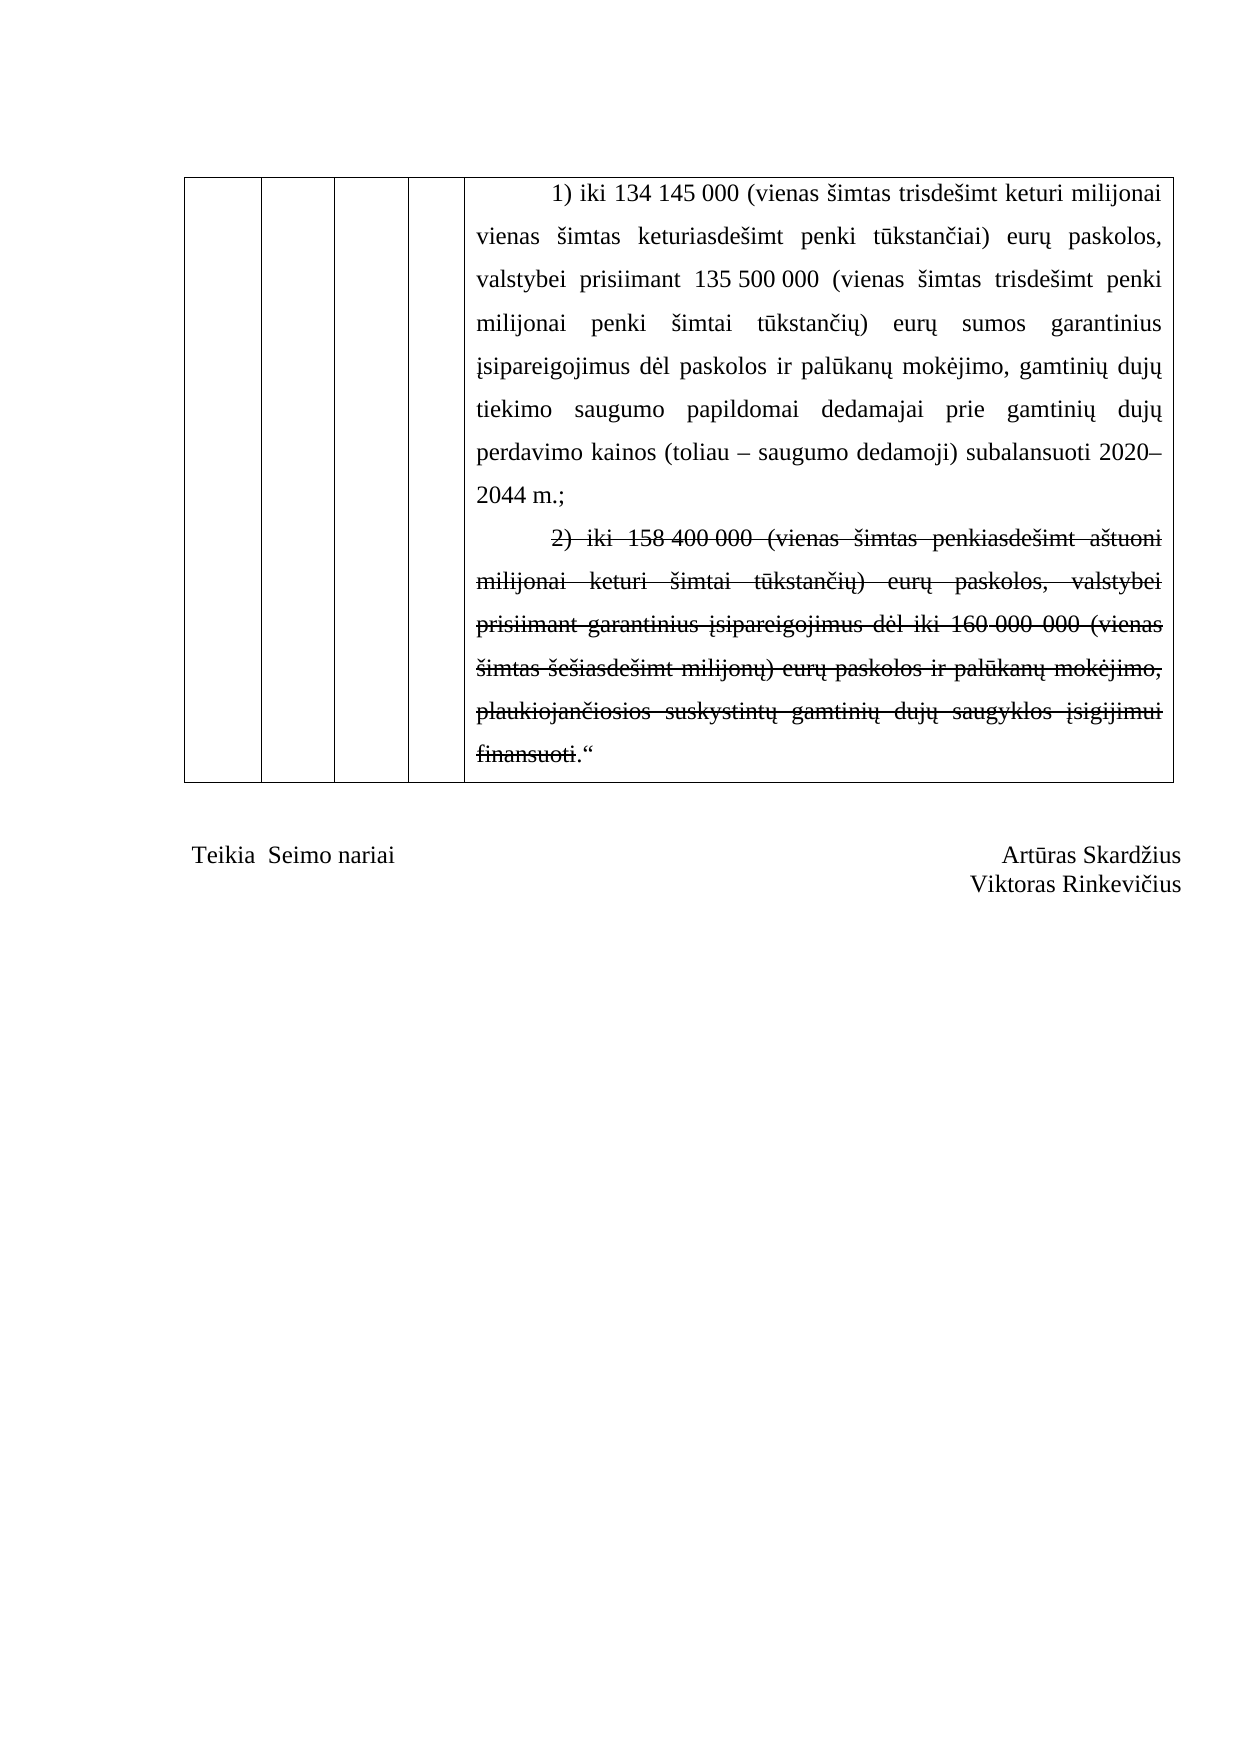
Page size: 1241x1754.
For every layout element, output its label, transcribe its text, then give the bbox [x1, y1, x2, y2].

text Teikia Seimo nariai Artūras Skardžius Viktoras Rinkevičius [177, 840, 1181, 955]
table_cell [262, 178, 334, 782]
table_cell [409, 178, 464, 782]
table_cell 1) iki 134 145 000 (vienas šimtas trisdešimt keturi milijonai vienas šimtas keturiasdešimt penki tūkstančiai) eurų paskolos, valstybei prisiimant 135 500 000 (vienas šimtas trisdešimt penki milijonai penki šimtai tūkstančių) eurų sumos garantinius įsipareigojimus dėl paskolos ir palūkanų mokėjimo, gamtinių dujų tiekimo saugumo papildomai dedamajai prie gamtinių dujų perdavimo kainos (toliau – saugumo dedamoji) subalansuoti 2020–2044 m.; 2) iki 158 400 000 (vienas šimtas penkiasdešimt aštuoni milijonai keturi šimtai tūkstančių) eurų paskolos, valstybei prisiimant garantinius įsipareigojimus dėl iki 160 000 000 (vienas šimtas šešiasdešimt milijonų) eurų paskolos ir palūkanų mokėjimo, plaukiojančiosios suskystintų gamtinių dujų saugyklos įsigijimui finansuoti.“ [465, 178, 1173, 782]
table_cell [185, 178, 261, 782]
table_cell [335, 178, 408, 782]
